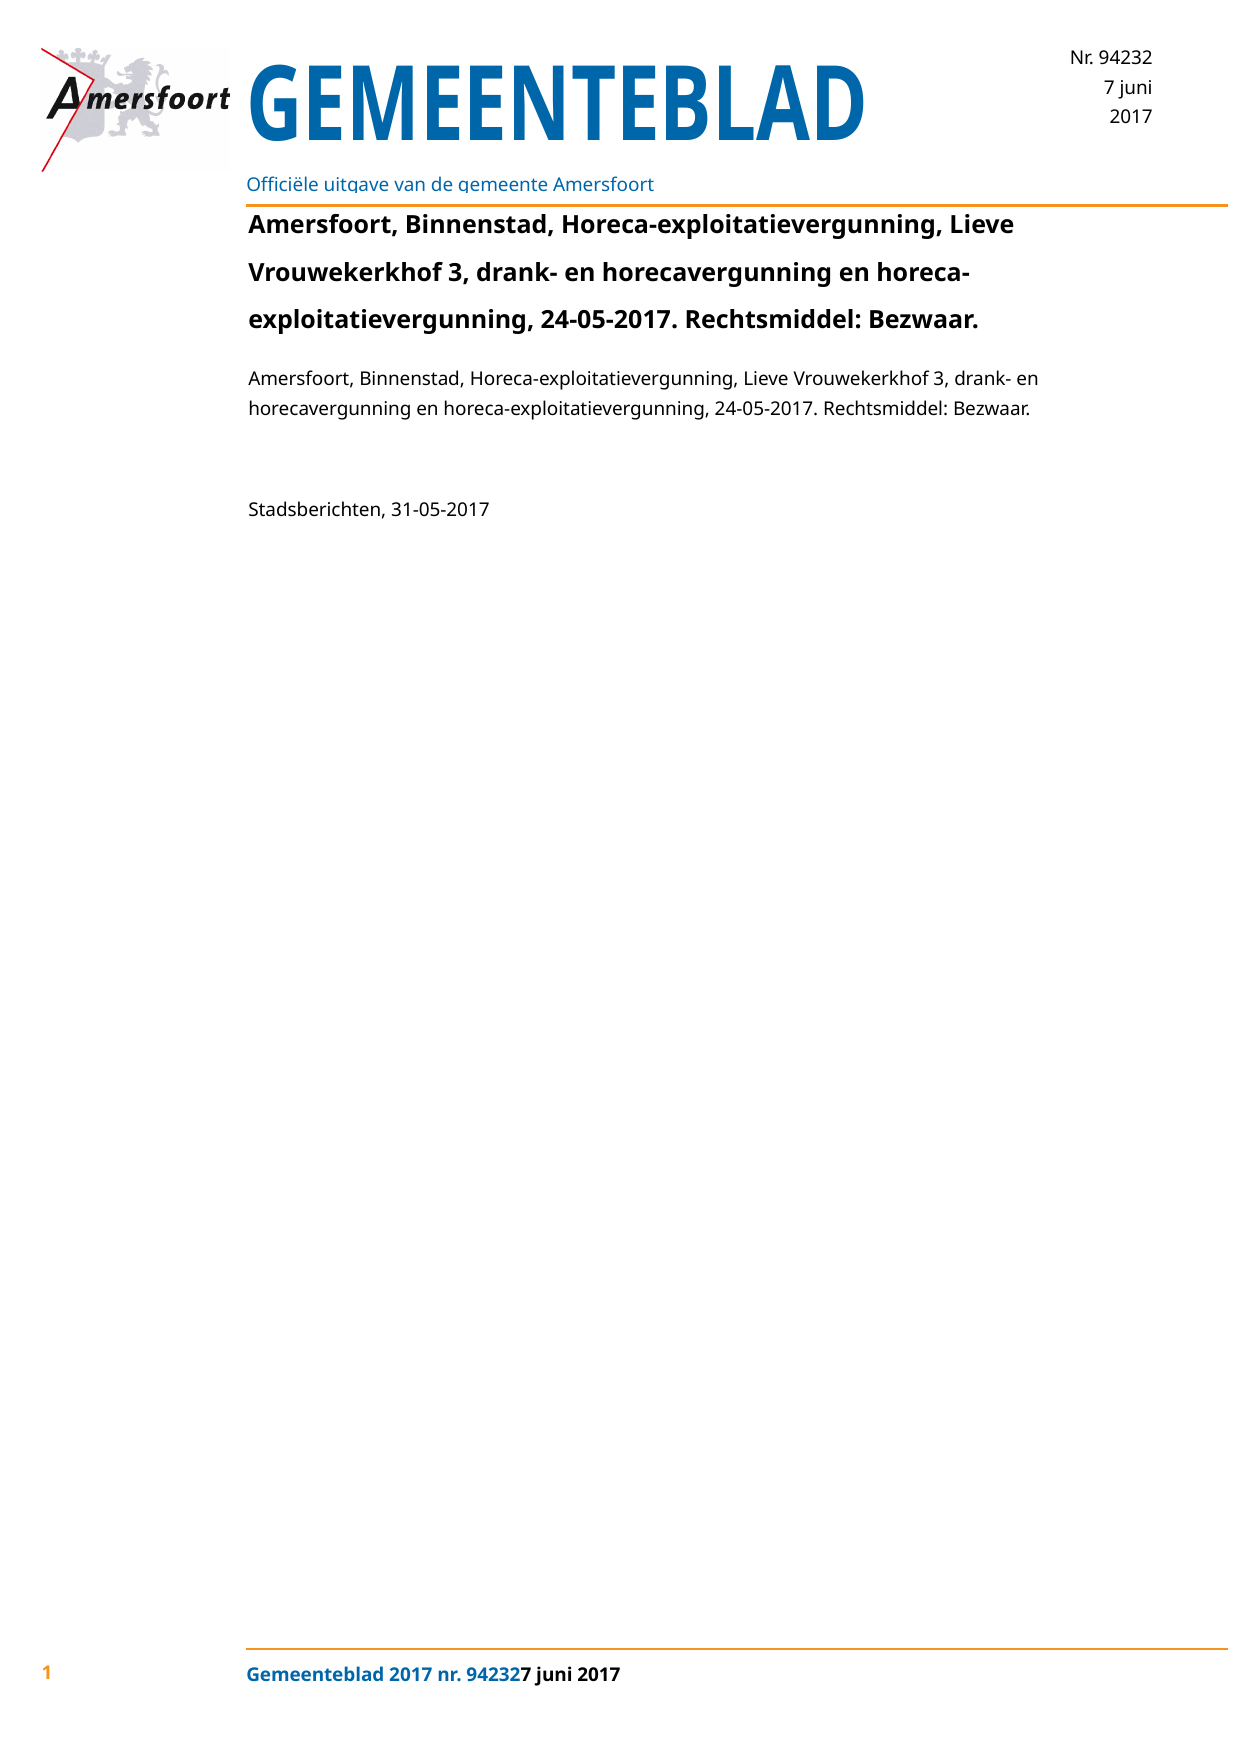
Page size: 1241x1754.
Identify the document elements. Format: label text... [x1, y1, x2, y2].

text Amersfoort, Binnenstad, Horeca-exploitatievergunning, Lieve Vrouwekerkhof 3, drank- en horecavergunning en horeca-exploitatievergunning, 24-05-2017. Rechtsmiddel: Bezwaar. [248, 207, 1152, 336]
text Amersfoort, Binnenstad, Horeca-exploitatievergunning, Lieve Vrouwekerkhof 3, drank- en horecavergunning en horeca-exploitatievergunning, 24-05-2017. Rechtsmiddel: Bezwaar. [248, 366, 1152, 421]
picture [41, 47, 231, 172]
text Stadsberichten, 31-05-2017 [248, 496, 1152, 522]
